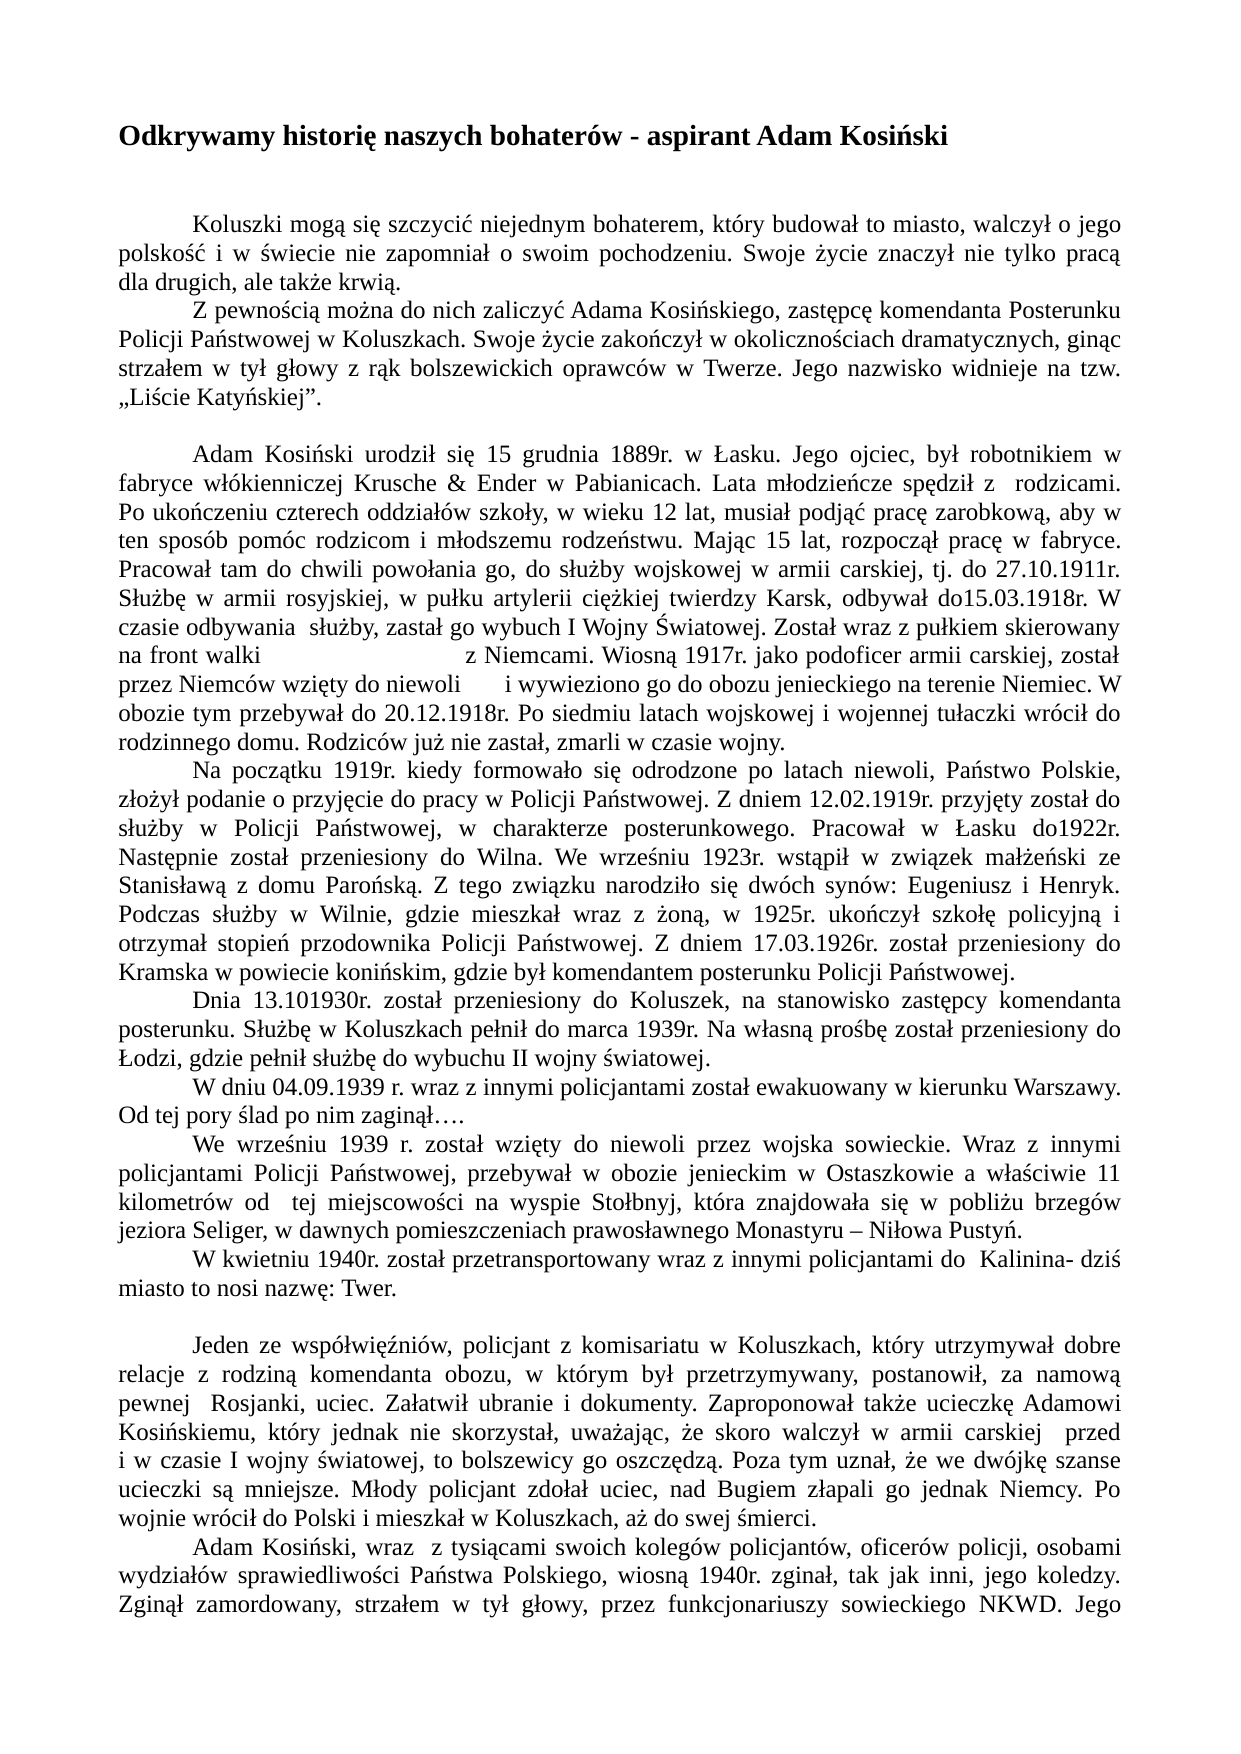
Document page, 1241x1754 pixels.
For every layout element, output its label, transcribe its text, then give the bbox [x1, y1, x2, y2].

text Adam Kosiński urodził się 15 grudnia 1889r. w Łasku. Jego ojciec, był robotnikiem w fabryce włókienniczej Krusche & Ender w Pabianicach. Lata młodzieńcze spędził z rodzicami. Po ukończeniu czterech oddziałów szkoły, w wieku 12 lat, musiał podjąć pracę zarobkową, aby w ten sposób pomóc rodzicom i młodszemu rodzeństwu. Mając 15 lat, rozpoczął pracę w fabryce. Pracował tam do chwili powołania go, do służby wojskowej w armii carskiej, tj. do 27.10.1911r. Służbę w armii rosyjskiej, w pułku artylerii ciężkiej twierdzy Karsk, odbywał do15.03.1918r. W czasie odbywania służby, zastał go wybuch I Wojny Światowej. Został wraz z pułkiem skierowany na front walki z Niemcami. Wiosną 1917r. jako podoficer armii carskiej, został przez Niemców wzięty do niewoli i wywieziono go do obozu jenieckiego na terenie Niemiec. W obozie tym przebywał do 20.12.1918r. Po siedmiu latach wojskowej i wojennej tułaczki wrócił do rodzinnego domu. Rodziców już nie zastał, zmarli w czasie wojny. [118, 439, 1122, 755]
text Jeden ze współwięźniów, policjant z komisariatu w Koluszkach, który utrzymywał dobre relacje z rodziną komendanta obozu, w którym był przetrzymywany, postanowił, za namową pewnej Rosjanki, uciec. Załatwił ubranie i dokumenty. Zaproponował także ucieczkę Adamowi Kosińskiemu, który jednak nie skorzystał, uważając, że skoro walczył w armii carskiej przed i w czasie I wojny światowej, to bolszewicy go oszczędzą. Poza tym uznał, że we dwójkę szanse ucieczki są mniejsze. Młody policjant zdołał uciec, nad Bugiem złapali go jednak Niemcy. Po wojnie wrócił do Polski i mieszkał w Koluszkach, aż do swej śmierci. [118, 1330, 1122, 1532]
text We wrześniu 1939 r. został wzięty do niewoli przez wojska sowieckie. Wraz z innymi policjantami Policji Państwowej, przebywał w obozie jenieckim w Ostaszkowie a właściwie 11 kilometrów od tej miejscowości na wyspie Stołbnyj, która znajdowała się w pobliżu brzegów jeziora Seliger, w dawnych pomieszczeniach prawosławnego Monastyru – Niłowa Pustyń. [118, 1129, 1122, 1244]
text Z pewnością można do nich zaliczyć Adama Kosińskiego, zastępcę komendanta Posterunku Policji Państwowej w Koluszkach. Swoje życie zakończył w okolicznościach dramatycznych, ginąc strzałem w tył głowy z rąk bolszewickich oprawców w Twerze. Jego nazwisko widnieje na tzw. „Liście Katyńskiej”. [118, 295, 1122, 410]
text W kwietniu 1940r. został przetransportowany wraz z innymi policjantami do Kalinina- dziś miasto to nosi nazwę: Twer. [118, 1244, 1122, 1302]
text W dniu 04.09.1939 r. wraz z innymi policjantami został ewakuowany w kierunku Warszawy. Od tej pory ślad po nim zaginął…. [118, 1072, 1122, 1129]
text Odkrywamy historię naszych bohaterów - aspirant Adam Kosiński [118, 118, 1122, 152]
text Adam Kosiński, wraz z tysiącami swoich kolegów policjantów, oficerów policji, osobami wydziałów sprawiedliwości Państwa Polskiego, wiosną 1940r. zginał, tak jak inni, jego koledzy. Zginął zamordowany, strzałem w tył głowy, przez funkcjonariuszy sowieckiego NKWD. Jego [118, 1532, 1122, 1618]
text Koluszki mogą się szczycić niejednym bohaterem, który budował to miasto, walczył o jego polskość i w świecie nie zapomniał o swoim pochodzeniu. Swoje życie znaczył nie tylko pracą dla drugich, ale także krwią. [118, 209, 1122, 295]
text Na początku 1919r. kiedy formowało się odrodzone po latach niewoli, Państwo Polskie, złożył podanie o przyjęcie do pracy w Policji Państwowej. Z dniem 12.02.1919r. przyjęty został do służby w Policji Państwowej, w charakterze posterunkowego. Pracował w Łasku do1922r. Następnie został przeniesiony do Wilna. We wrześniu 1923r. wstąpił w związek małżeński ze Stanisławą z domu Parońską. Z tego związku narodziło się dwóch synów: Eugeniusz i Henryk. Podczas służby w Wilnie, gdzie mieszkał wraz z żoną, w 1925r. ukończył szkołę policyjną i otrzymał stopień przodownika Policji Państwowej. Z dniem 17.03.1926r. został przeniesiony do Kramska w powiecie konińskim, gdzie był komendantem posterunku Policji Państwowej. [118, 755, 1122, 985]
text Dnia 13.101930r. został przeniesiony do Koluszek, na stanowisko zastępcy komendanta posterunku. Służbę w Koluszkach pełnił do marca 1939r. Na własną prośbę został przeniesiony do Łodzi, gdzie pełnił służbę do wybuchu II wojny światowej. [118, 985, 1122, 1072]
